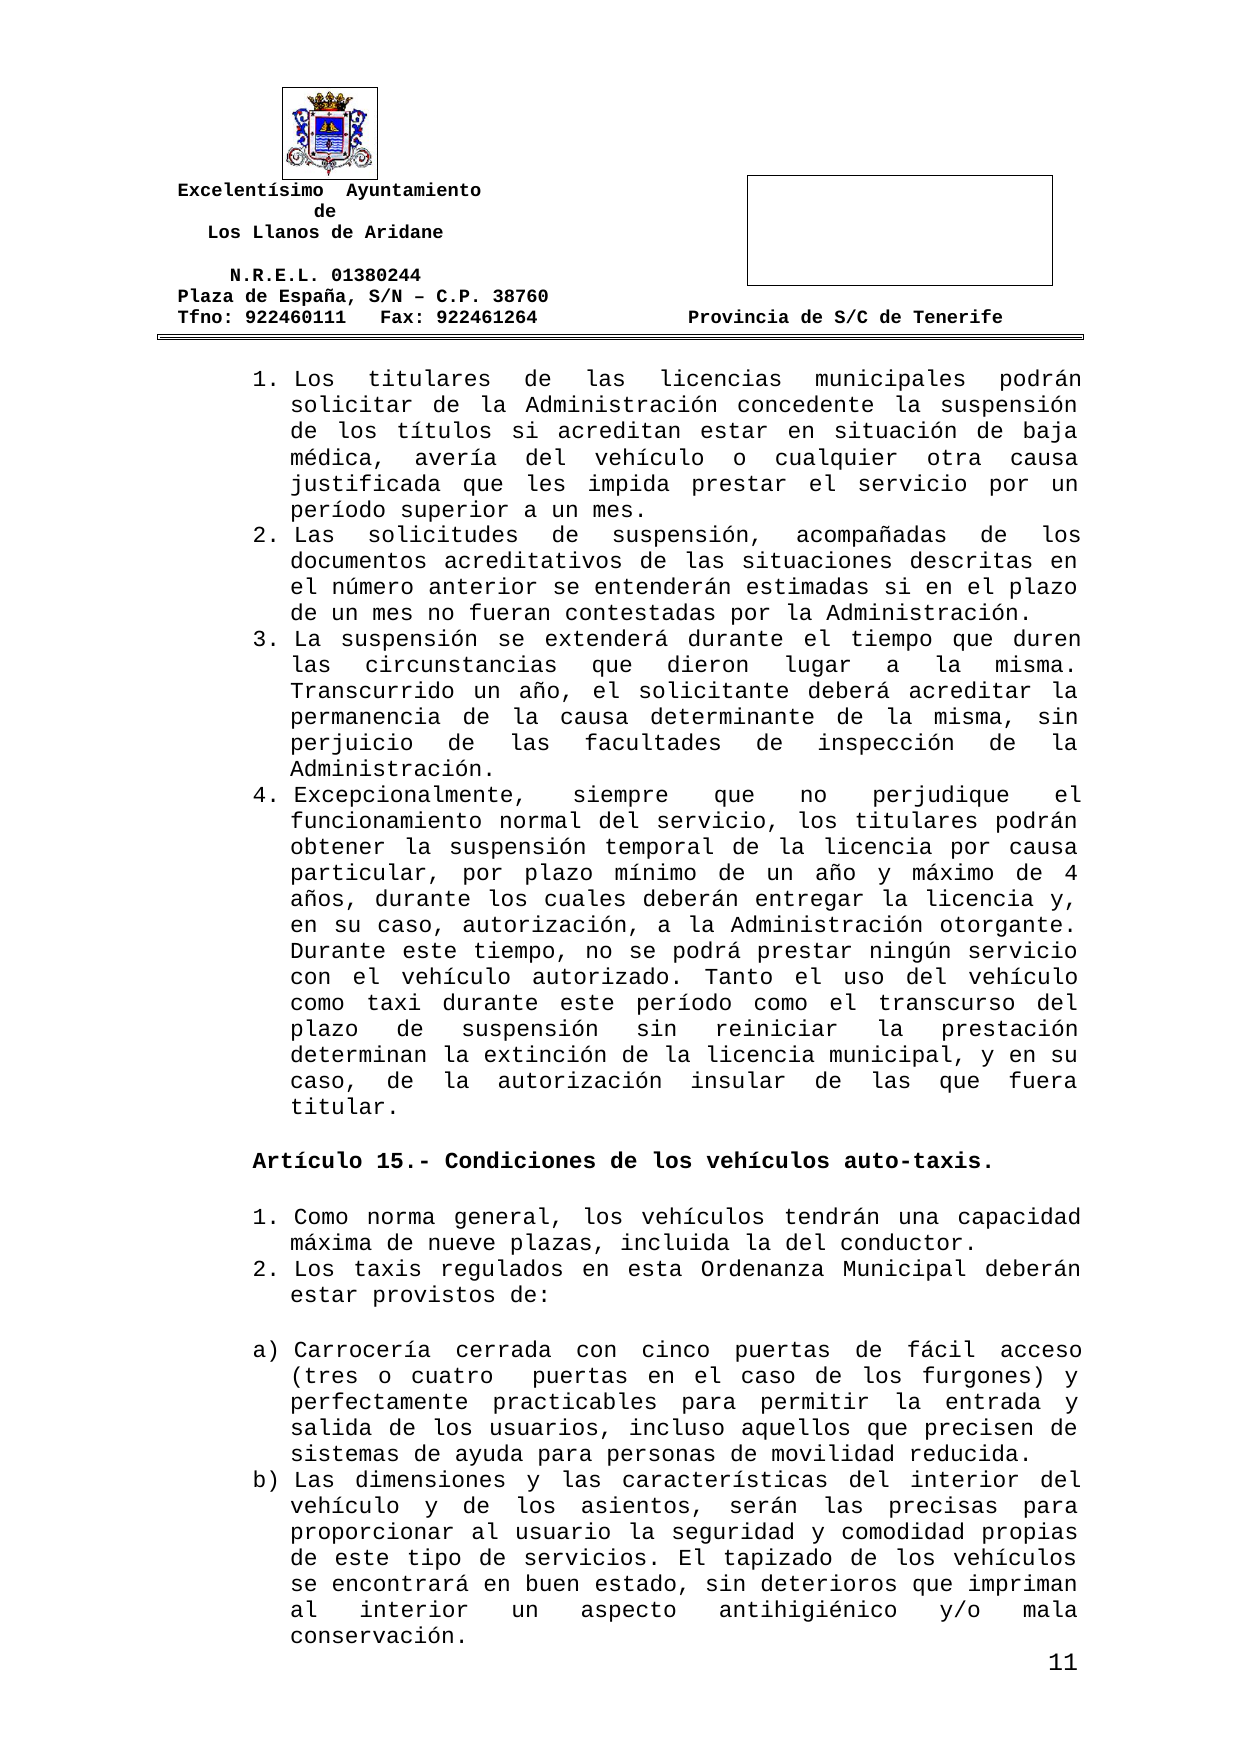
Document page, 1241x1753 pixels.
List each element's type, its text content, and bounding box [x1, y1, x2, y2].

text Administración. [290, 756, 1103, 782]
text documentos acreditativos de las situaciones descritas en [290, 548, 1103, 574]
text funcionamiento normal del servicio, los titulares podrán [290, 808, 1103, 834]
text en su caso, autorización, a la Administración otorgante. [290, 912, 1103, 938]
text . La suspensión se extenderá durante el tiempo que duren [291, 626, 1103, 652]
text N.R.E.L. 01380244 [229, 264, 574, 285]
picture [748, 176, 1052, 285]
text 3 [252, 626, 291, 652]
text años, durante los cuales deberán entregar la licencia y, [290, 886, 1103, 912]
text estar provistos de: [290, 1282, 1103, 1307]
text (tres o cuatro puertas en el caso de los furgones) y [290, 1362, 1103, 1388]
picture [158, 335, 1083, 339]
text . Excepcionalmente, siempre que no perjudique el [266, 782, 1103, 808]
text plazo de suspensión sin reiniciar la prestación [290, 1016, 1103, 1041]
text período superior a un mes. [290, 496, 1103, 522]
text perfectamente practicables para permitir la entrada y [290, 1388, 1103, 1414]
text titular. [290, 1093, 1103, 1119]
text 11 [1048, 1648, 1103, 1677]
text permanencia de la causa determinante de la misma, sin [290, 704, 1103, 730]
text con el vehículo autorizado. Tanto el uso del vehículo [290, 964, 1103, 990]
text particular, por plazo mínimo de un año y máximo de 4 [290, 859, 1103, 886]
text proporcionar al usuario la seguridad y comodidad propias [290, 1518, 1103, 1544]
text salida de los usuarios, incluso aquellos que precisen de [290, 1414, 1103, 1440]
text . Los taxis regulados en esta Ordenanza Municipal deberán [266, 1256, 1103, 1282]
text al interior un aspecto antihigiénico y/o mala [290, 1596, 1103, 1622]
text sistemas de ayuda para personas de movilidad reducida. [290, 1440, 1103, 1466]
text de [314, 200, 506, 222]
text determinan la extinción de la licencia municipal, y en su [290, 1041, 1103, 1067]
text conservación. [290, 1622, 1103, 1648]
text 4 [252, 782, 266, 808]
text como taxi durante este período como el transcurso del [290, 990, 1103, 1016]
text Plaza de España, S/N – C.P. 38760 [177, 285, 574, 307]
text Provincia de S/C de Tenerife [688, 307, 1028, 328]
text b) Las dimensiones y las características del interior del [252, 1466, 1103, 1492]
text 2 [252, 522, 266, 548]
text obtener la suspensión temporal de la licencia por causa [290, 834, 1103, 859]
text . Como norma general, los vehículos tendrán una capacidad [266, 1203, 1103, 1229]
text 2 [252, 1255, 291, 1281]
text de un mes no fueran contestadas por la Administración. [290, 600, 1103, 626]
text Excelentísimo Ayuntamiento [177, 179, 506, 200]
text 1 [252, 366, 266, 392]
text Artículo 15.- Condiciones de los vehículos auto-taxis. [252, 1147, 1020, 1173]
text caso, de la autorización insular de las que fuera [290, 1067, 1103, 1093]
text de este tipo de servicios. El tapizado de los vehículos [290, 1544, 1103, 1570]
text a) Carrocería cerrada con cinco puertas de fácil acceso [252, 1336, 1103, 1362]
text las circunstancias que dieron lugar a la misma. [290, 652, 1103, 678]
text vehículo y de los asientos, serán las precisas para [290, 1492, 1103, 1518]
text el número anterior se entenderán estimadas si en el plazo [290, 574, 1103, 600]
text perjuicio de las facultades de inspección de la [290, 730, 1103, 756]
text de los títulos si acreditan estar en situación de baja [290, 418, 1103, 444]
text 1 [252, 1203, 266, 1229]
text . Las solicitudes de suspensión, acompañadas de los [266, 522, 1103, 548]
text Tfno: 922460111 Fax: 922461264 [177, 307, 562, 328]
text . Los titulares de las licencias municipales podrán [266, 366, 1103, 392]
picture [283, 88, 377, 179]
text médica, avería del vehículo o cualquier otra causa [290, 444, 1103, 470]
text Los Llanos de Aridane [207, 222, 468, 243]
text justificada que les impida prestar el servicio por un [290, 470, 1103, 496]
text solicitar de la Administración concedente la suspensión [290, 392, 1103, 418]
text Transcurrido un año, el solicitante deberá acreditar la [290, 678, 1103, 704]
text máxima de nueve plazas, incluida la del conductor. [290, 1229, 1103, 1256]
text se encontrará en buen estado, sin deterioros que impriman [290, 1570, 1103, 1596]
text Durante este tiempo, no se podrá prestar ningún servicio [290, 938, 1103, 964]
